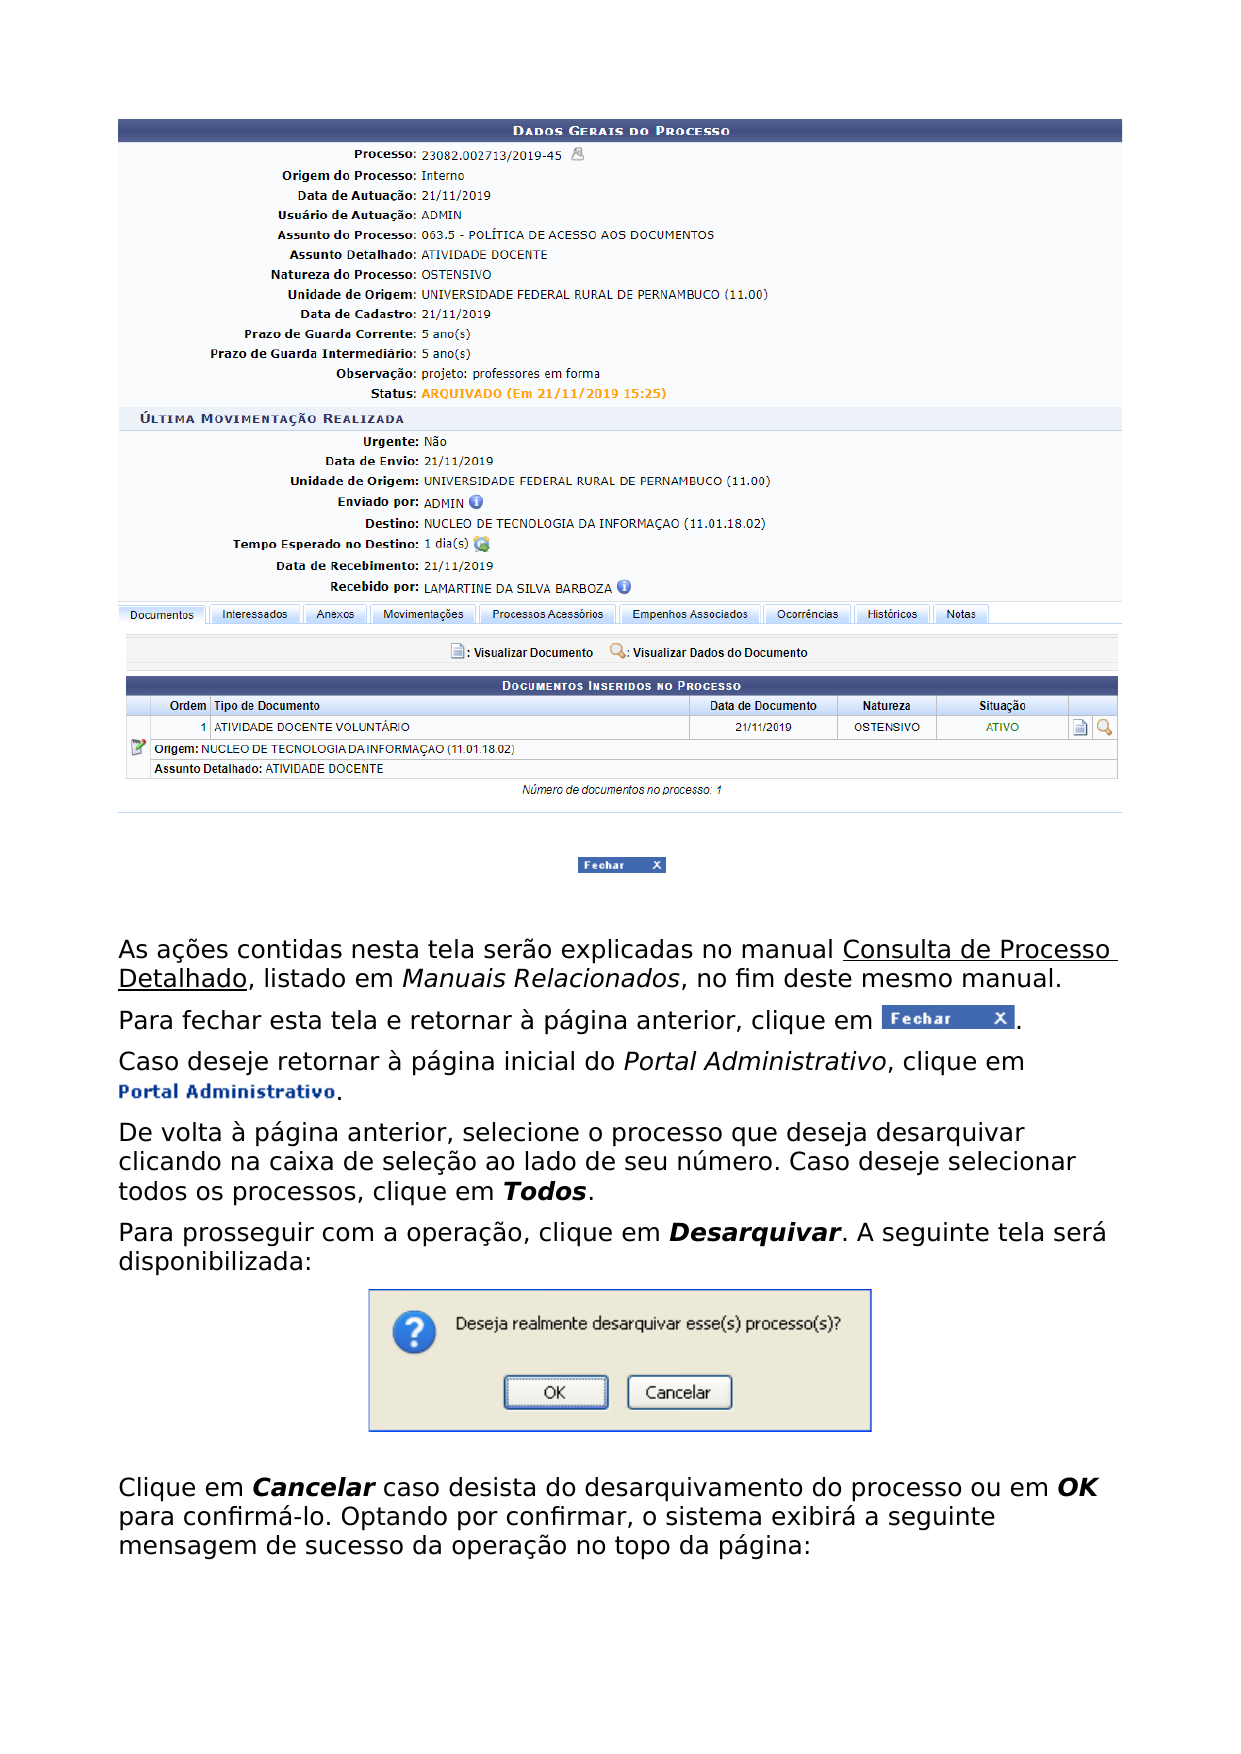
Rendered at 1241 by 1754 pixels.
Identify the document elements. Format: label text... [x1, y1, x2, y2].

text As ações contidas nesta tela serão explicadas no manual Consulta de Processo Detalhado, listado em Manuais Relacionados, no fim deste mesmo manual. [118, 935, 1122, 993]
picture [118, 1082, 336, 1100]
text Para fechar esta tela e retornar à página anterior, clique em . [118, 1006, 1122, 1035]
text De volta à página anterior, selecione o processo que deseja desarquivar clicando na caixa de seleção ao lado de seu número. Caso deseje selecionar todos os processos, clique em Todos. [118, 1118, 1122, 1206]
picture [118, 118, 1123, 894]
text Para prosseguir com a operação, clique em Desarquivar. A seguinte tela será disponibilizada: [118, 1218, 1122, 1277]
picture [881, 1005, 1015, 1029]
text Clique em Cancelar caso desista do desarquivamento do processo ou em OK para confirmá-lo. Optando por confirmar, o sistema exibirá a seguinte mensagem de sucesso da operação no topo da página: [118, 1473, 1122, 1561]
text Caso deseje retornar à página inicial do Portal Administrativo, clique em . [118, 1047, 1122, 1106]
picture [368, 1289, 872, 1432]
